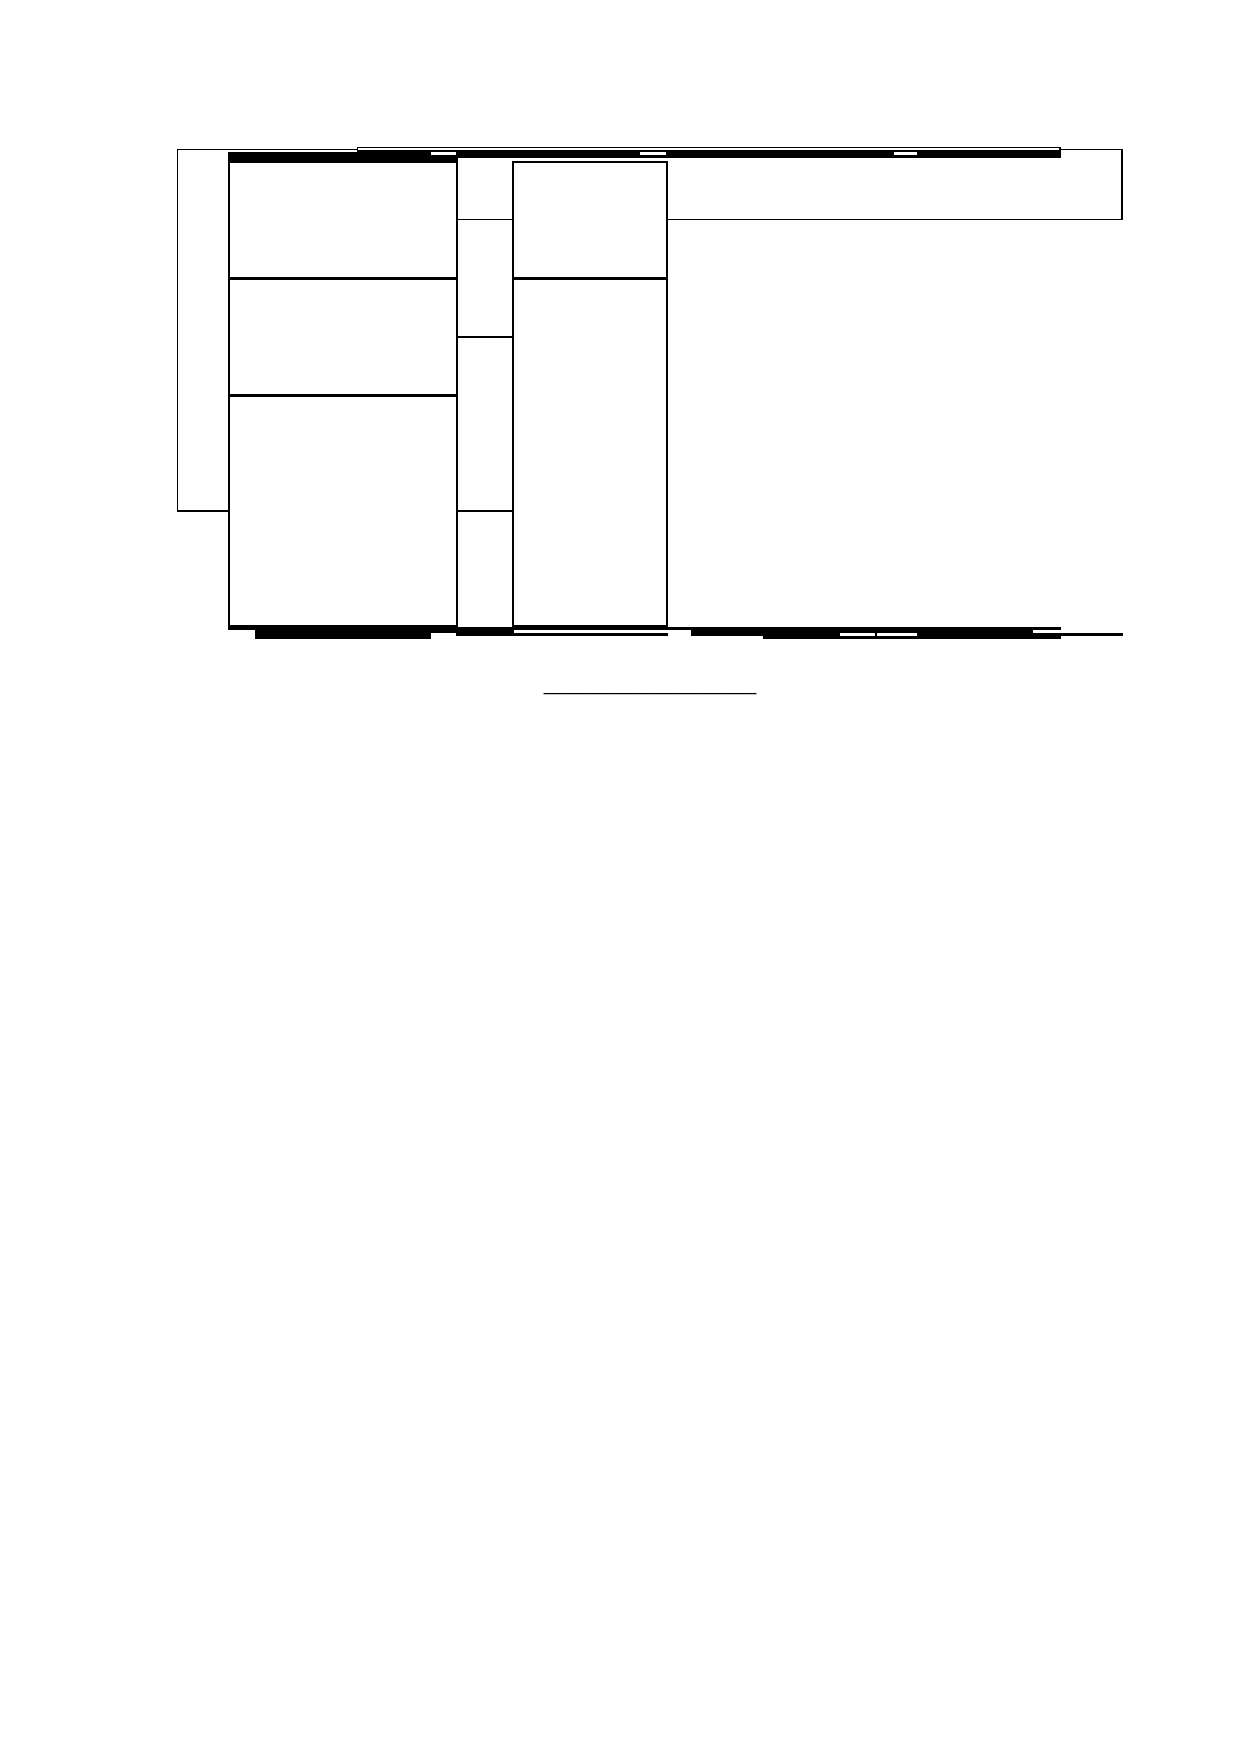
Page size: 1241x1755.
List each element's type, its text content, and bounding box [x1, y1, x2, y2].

table_cell Duomenų įrašymas į Registro duomenų bazę [256, 280, 430, 394]
table_cell [893, 161, 918, 219]
table_cell Atsisakymas įregistruoti, išregistruoti objektą arba pakeisti duomenis apie jį [514, 163, 666, 277]
table_cell [230, 163, 256, 277]
table_cell [668, 161, 893, 219]
table_cell Duomenų, įrašytų dokumentuose, patikra [256, 163, 430, 277]
table_cell [458, 161, 512, 219]
table_cell [178, 278, 228, 394]
table_cell [918, 220, 1060, 277]
table_cell [230, 280, 256, 394]
table_cell [668, 278, 893, 394]
table_cell [458, 278, 512, 336]
table_cell [893, 278, 918, 394]
table_cell [1090, 161, 1121, 219]
table_cell [1090, 278, 1122, 394]
table_cell [918, 395, 1060, 625]
table_cell [1060, 278, 1090, 394]
table_cell [458, 512, 512, 625]
table_cell Duomenų teikėjų informavimas apie atliktą registravimą, išregistravimą, duomenų keitimą [256, 397, 430, 625]
table_cell [1060, 395, 1090, 625]
table_cell [1090, 220, 1122, 277]
table_cell [177, 512, 228, 625]
table_cell [178, 395, 228, 510]
table_cell [458, 338, 512, 394]
table_cell [893, 395, 918, 625]
table_cell [430, 163, 456, 277]
table_cell [668, 395, 893, 625]
table_cell [230, 397, 256, 625]
table_cell [1090, 395, 1122, 625]
table_cell [458, 220, 512, 277]
table_cell [918, 278, 1060, 394]
table_cell [918, 161, 1060, 219]
table_cell [893, 220, 918, 277]
table_cell [430, 397, 456, 625]
table_cell [430, 280, 456, 394]
table_cell [1060, 161, 1090, 219]
table_cell [668, 220, 893, 277]
text _________________ [177, 668, 1122, 697]
table_cell [458, 395, 512, 510]
table_cell [178, 161, 228, 277]
table_cell [1060, 220, 1090, 277]
table_cell Registro duomenų bazė [514, 280, 666, 625]
